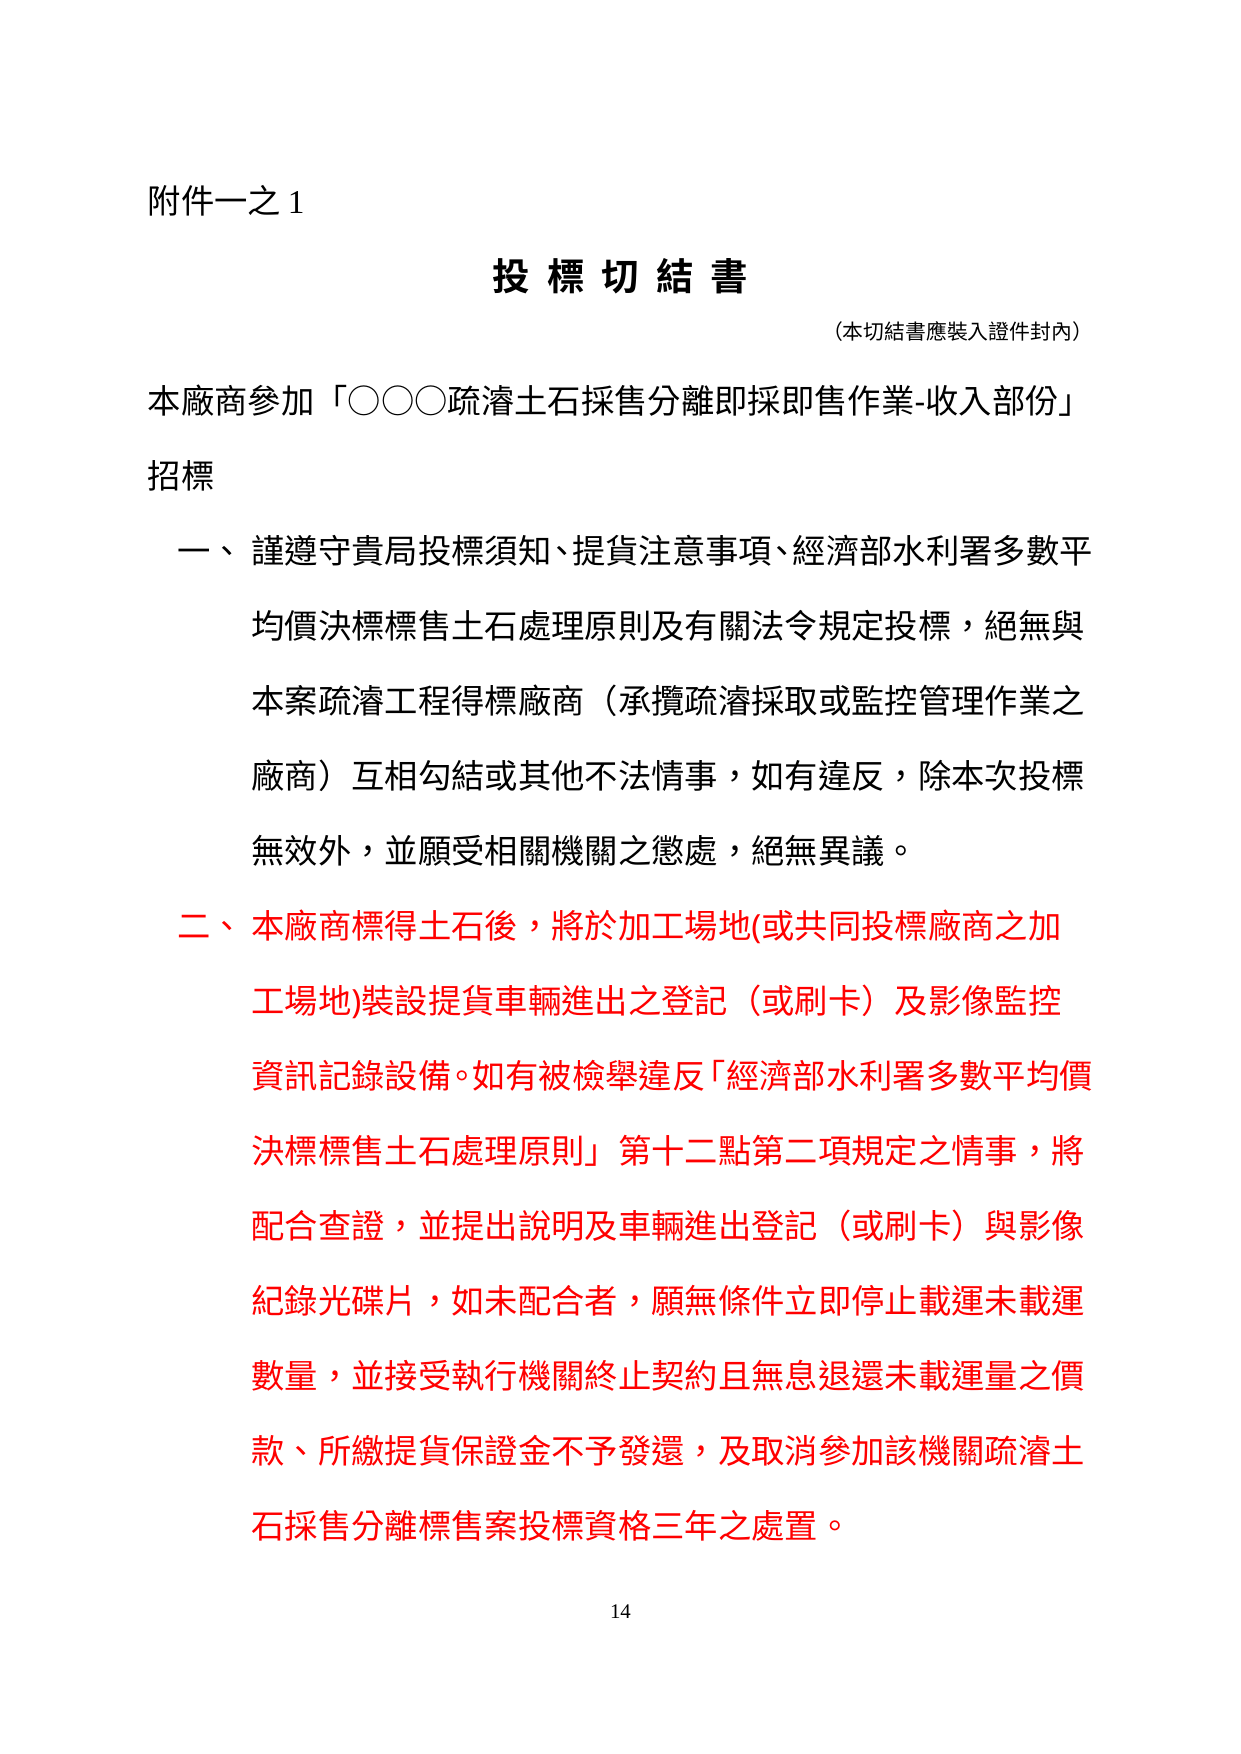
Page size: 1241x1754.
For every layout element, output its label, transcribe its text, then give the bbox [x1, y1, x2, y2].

list 謹遵守貴局投標須知、提貨注意事項、經濟部水利署多數平均價決標標售土石處理原則及有關法令規定投標，絕無與本案疏濬工程得標廠商（承攬疏濬採取或監控管理作業之廠商）互相勾結或其他不法情事，如有違反，除本次投標無效外，並願受相關機關之懲處，絕無異議。 [177, 511, 1092, 886]
text 投 標 切 結 書 [148, 236, 1092, 311]
text （本切結書應裝入證件封內） [148, 311, 1092, 349]
list 本廠商標得土石後，將於加工場地(或共同投標廠商之加工場地)裝設提貨車輛進出之登記（或刷卡）及影像監控資訊記錄設備。如有被檢舉違反「經濟部水利署多數平均價決標標售土石處理原則」第十二點第二項規定之情事，將配合查證，並提出說明及車輛進出登記（或刷卡）與影像紀錄光碟片，如未配合者，願無條件立即停止載運未載運數量，並接受執行機關終止契約且無息退還未載運量之價款、所繳提貨保證金不予發還，及取消參加該機關疏濬土石採售分離標售案投標資格三年之處置。 [177, 886, 1092, 1561]
text 本廠商參加「○○○疏濬土石採售分離即採即售作業-收入部份」招標 [148, 361, 1092, 511]
text 附件一之1 [148, 161, 1092, 236]
